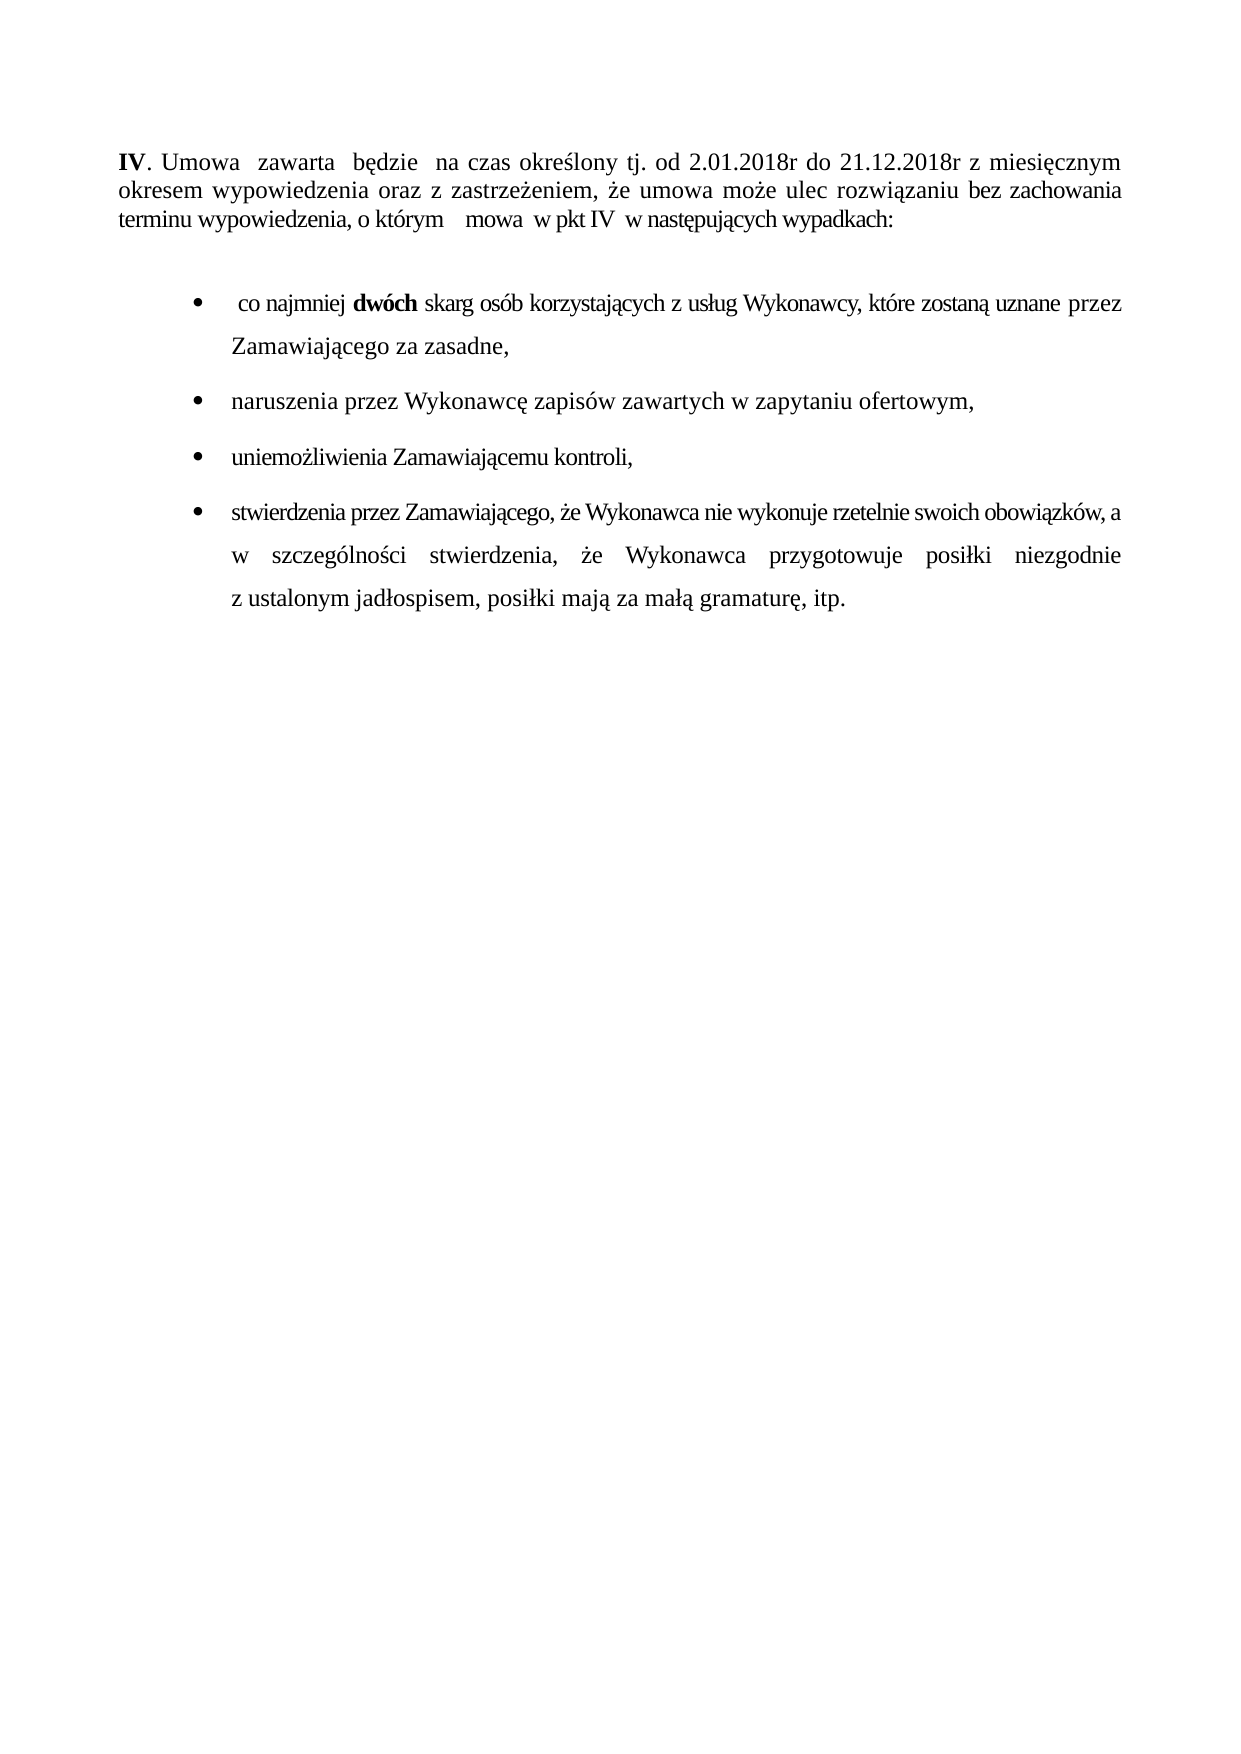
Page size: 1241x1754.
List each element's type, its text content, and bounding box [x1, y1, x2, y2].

list co najmniej dwóch skarg osób korzystających z usług Wykonawcy, które zostaną uznane przez Zamawiającego za zasadne, [194, 288, 1122, 360]
text IV. Umowa zawarta będzie na czas określony tj. od 2.01.2018r do 21.12.2018r z miesięcznym okresem wypowiedzenia oraz z zastrzeżeniem, że umowa może ulec rozwiązaniu bez zachowania terminu wypowiedzenia, o którym mowa w pkt IV w następujących wypadkach: [118, 147, 1122, 233]
list naruszenia przez Wykonawcę zapisów zawartych w zapytaniu ofertowym, [194, 386, 1122, 415]
list uniemożliwienia Zamawiającemu kontroli, [194, 442, 1122, 470]
list stwierdzenia przez Zamawiającego, że Wykonawca nie wykonuje rzetelnie swoich obowiązków, a w szczególności stwierdzenia, że Wykonawca przygotowuje posiłki niezgodnie z ustalonym jadłospisem, posiłki mają za małą gramaturę, itp. [194, 497, 1122, 612]
